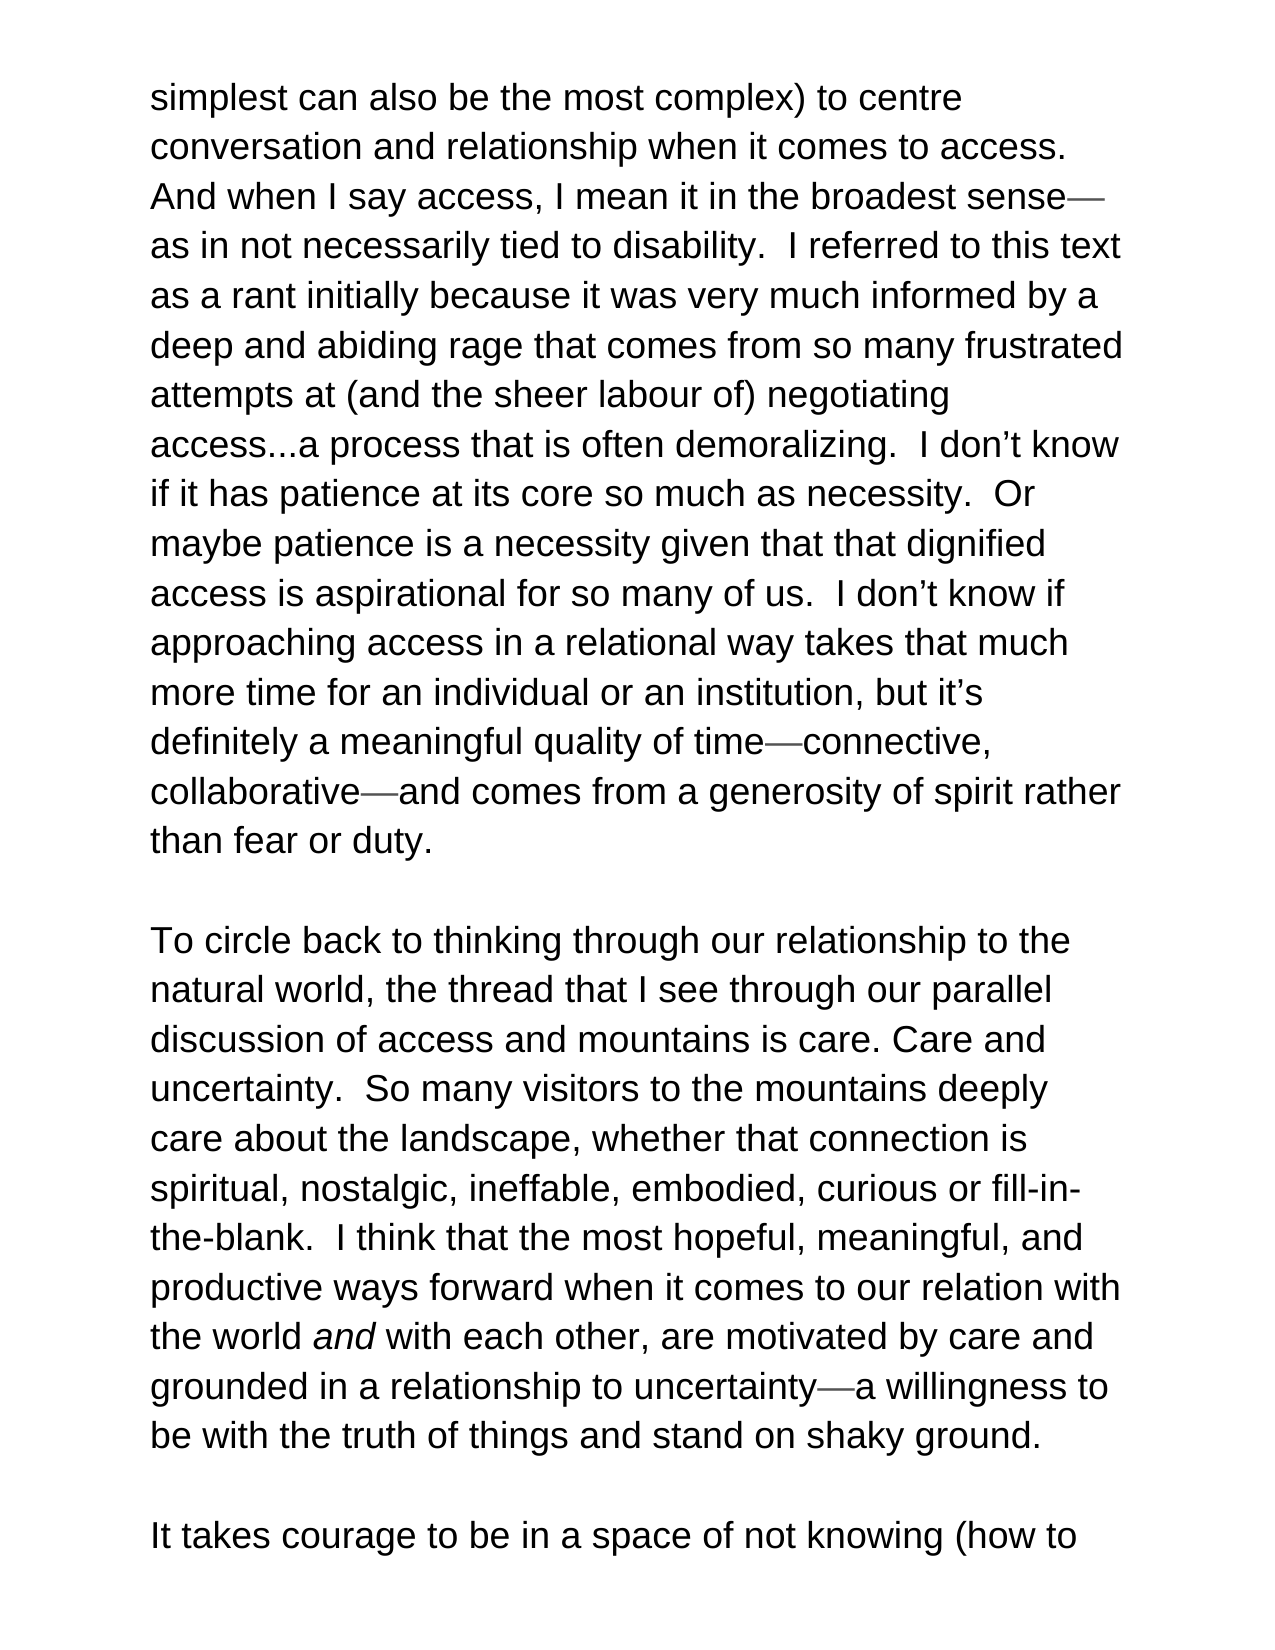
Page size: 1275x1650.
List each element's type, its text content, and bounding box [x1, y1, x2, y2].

text simplest can also be the most complex) to centre conversation and relationship when it comes to access. And when I say access, I mean it in the broadest sense—as in not necessarily tied to disability. I referred to this text as a rant initially because it was very much informed by a deep and abiding rage that comes from so many frustrated attempts at (and the sheer labour of) negotiating access...a process that is often demoralizing. I don’t know if it has patience at its core so much as necessity. Or maybe patience is a necessity given that that dignified access is aspirational for so many of us. I don’t know if approaching access in a relational way takes that much more time for an individual or an institution, but it’s definitely a meaningful quality of time—connective, collaborative—and comes from a generosity of spirit rather than fear or duty. [150, 75, 1125, 862]
text To circle back to thinking through our relationship to the natural world, the thread that I see through our parallel discussion of access and mountains is care. Care and uncertainty. So many visitors to the mountains deeply care about the landscape, whether that connection is spiritual, nostalgic, ineffable, embodied, curious or fill-in-the-blank. I think that the most hopeful, meaningful, and productive ways forward when it comes to our relation with the world and with each other, are motivated by care and grounded in a relationship to uncertainty—a willingness to be with the truth of things and stand on shaky ground. [150, 918, 1125, 1457]
text It takes courage to be in a space of not knowing (how to [150, 1513, 1125, 1556]
